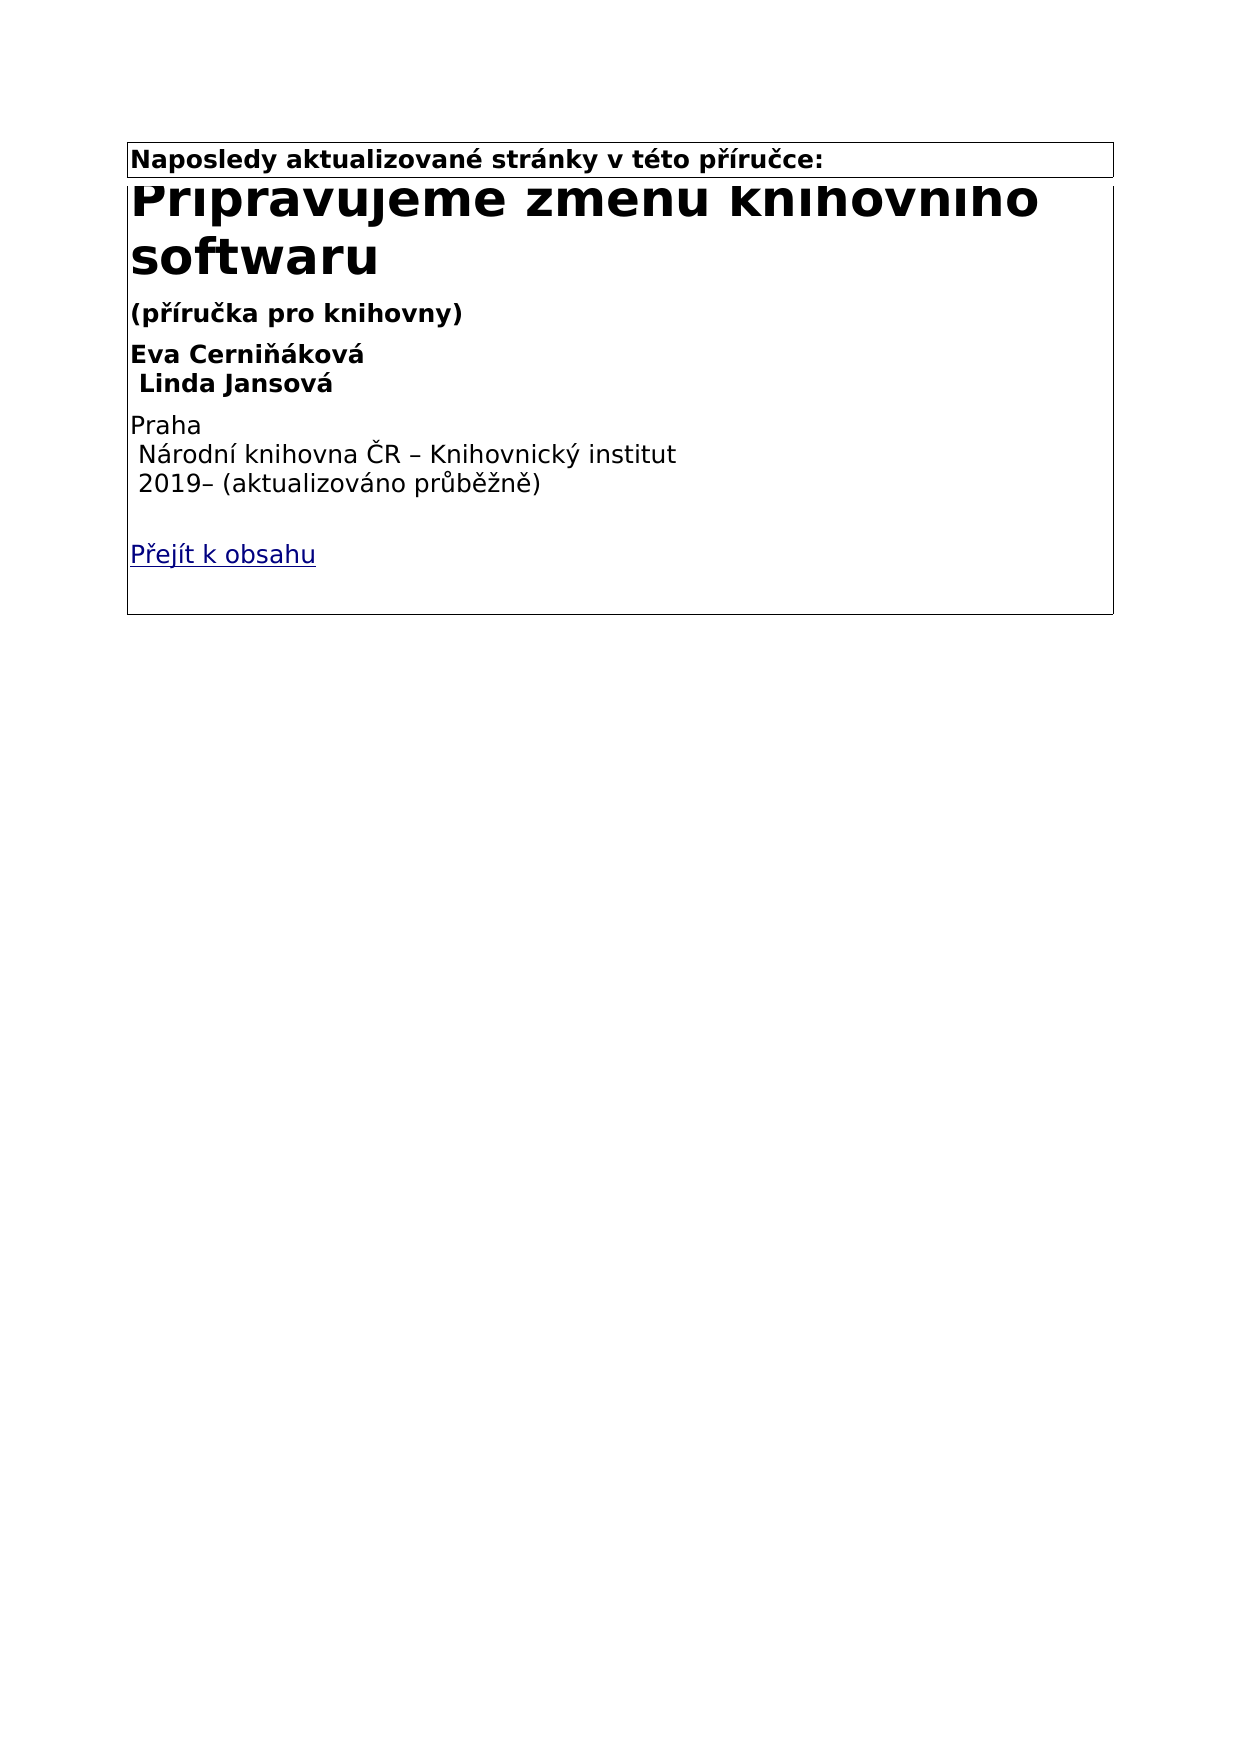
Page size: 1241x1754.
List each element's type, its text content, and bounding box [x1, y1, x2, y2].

table_header Připravujeme změnu knihovního softwaru (příručka pro knihovny) Eva Cerniňáková Linda Jansová Praha Národní knihovna ČR – Knihovnický institut 2019– (aktualizováno průběžně) Přejít k obsahu [128, 186, 1113, 614]
table_header Naposledy aktualizované stránky v této příručce: [128, 143, 1113, 177]
